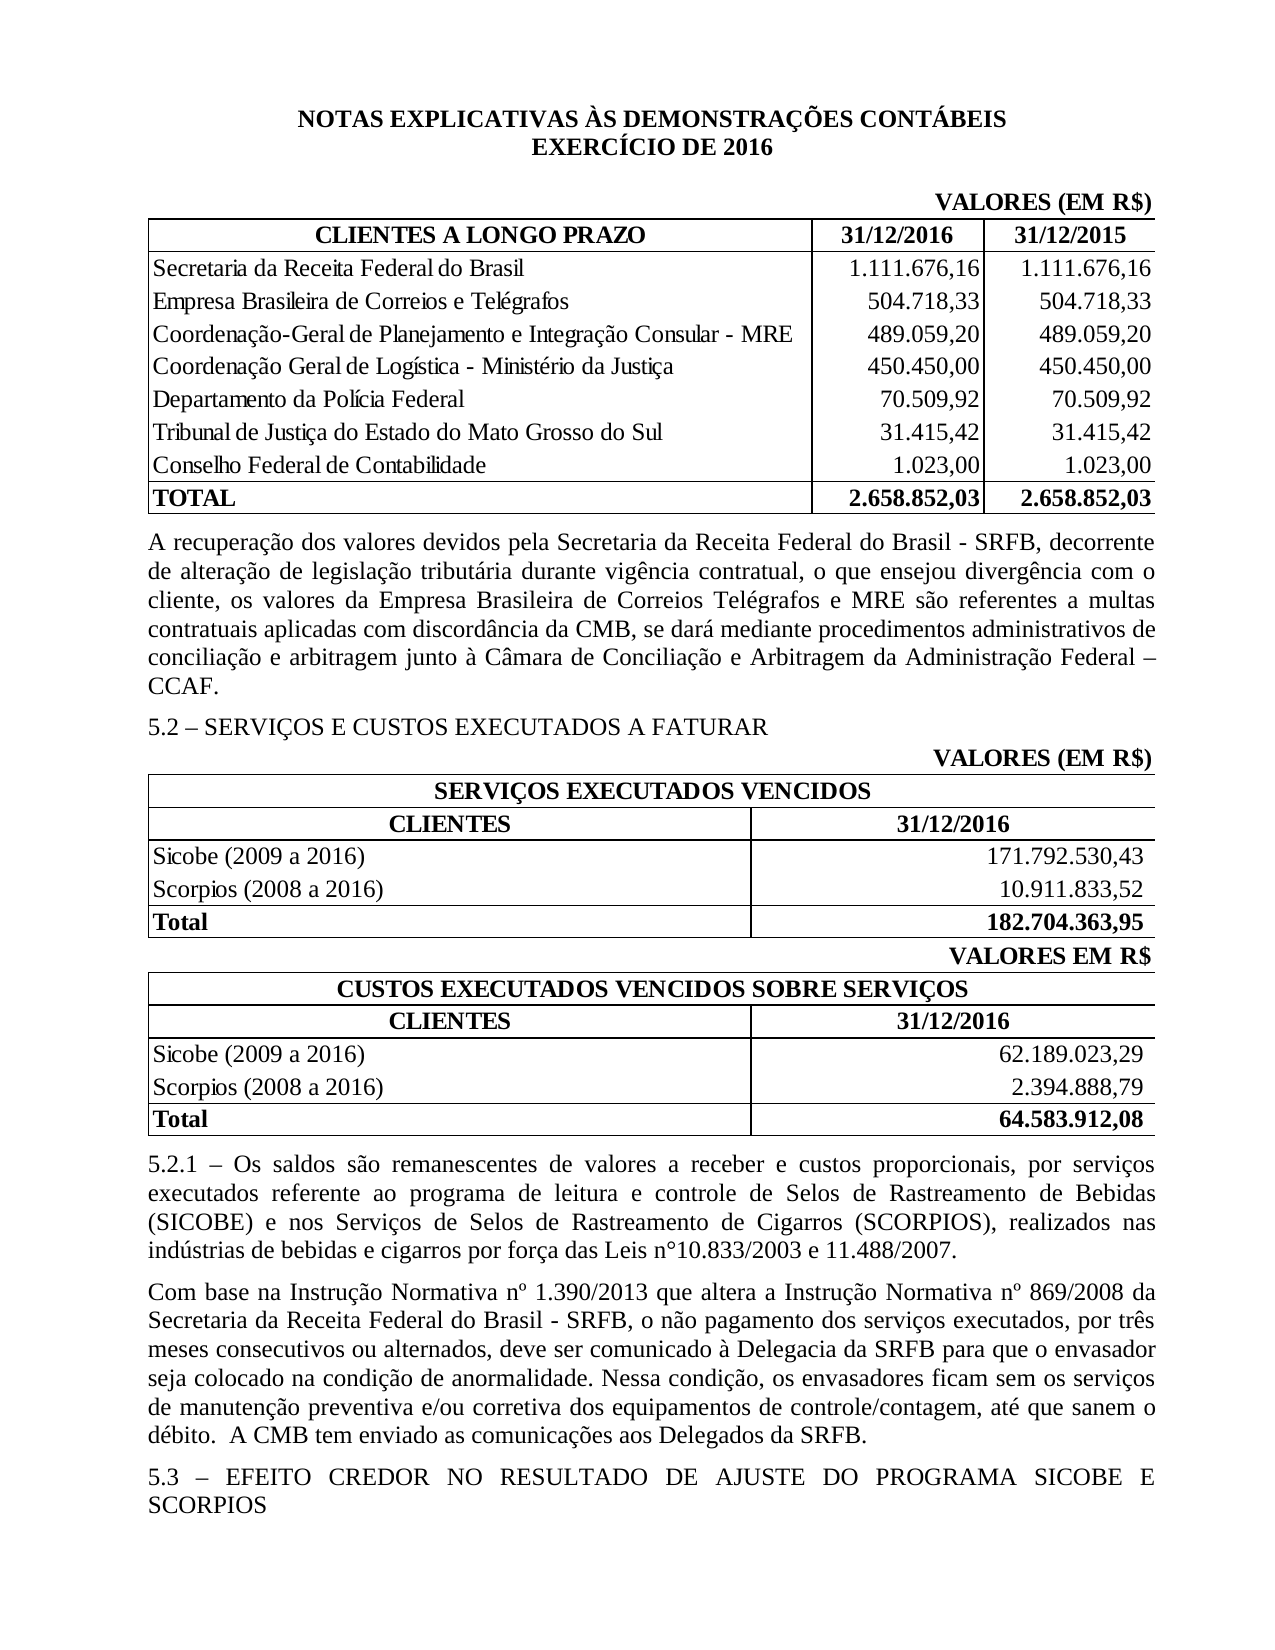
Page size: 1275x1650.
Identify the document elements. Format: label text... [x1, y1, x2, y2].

text A recuperação dos valores devidos pela Secretaria da Receita Federal do Brasil - SRFB, decorrente de alteração de legislação tributária durante vigência contratual, o que ensejou divergência com o cliente, os valores da Empresa Brasileira de Correios Telégrafos e MRE são referentes a multas contratuais aplicadas com discordância da CMB, se dará mediante procedimentos administrativos de conciliação e arbitragem junto à Câmara de Conciliação e Arbitragem da Administração Federal – CCAF. [148, 527, 1157, 700]
text 5.2 – SERVIÇOS E CUSTOS EXECUTADOS A FATURAR [148, 712, 1157, 741]
text 5.2.1 – Os saldos são remanescentes de valores a receber e custos proporcionais, por serviços executados referente ao programa de leitura e controle de Selos de Rastreamento de Bebidas (SICOBE) e nos Serviços de Selos de Rastreamento de Cigarros (SCORPIOS), realizados nas indústrias de bebidas e cigarros por força das Leis n°10.833/2003 e 11.488/2007. [148, 1149, 1157, 1264]
text 5.3 – EFEITO CREDOR NO RESULTADO DE AJUSTE DO PROGRAMA SICOBE E SCORPIOS [148, 1462, 1157, 1519]
text Com base na Instrução Normativa nº 1.390/2013 que altera a Instrução Normativa nº 869/2008 da Secretaria da Receita Federal do Brasil - SRFB, o não pagamento dos serviços executados, por três meses consecutivos ou alternados, deve ser comunicado à Delegacia da SRFB para que o envasador seja colocado na condição de anormalidade. Nessa condição, os envasadores ficam sem os serviços de manutenção preventiva e/ou corretiva dos equipamentos de controle/contagem, até que sanem o débito. A CMB tem enviado as comunicações aos Delegados da SRFB. [148, 1277, 1157, 1449]
